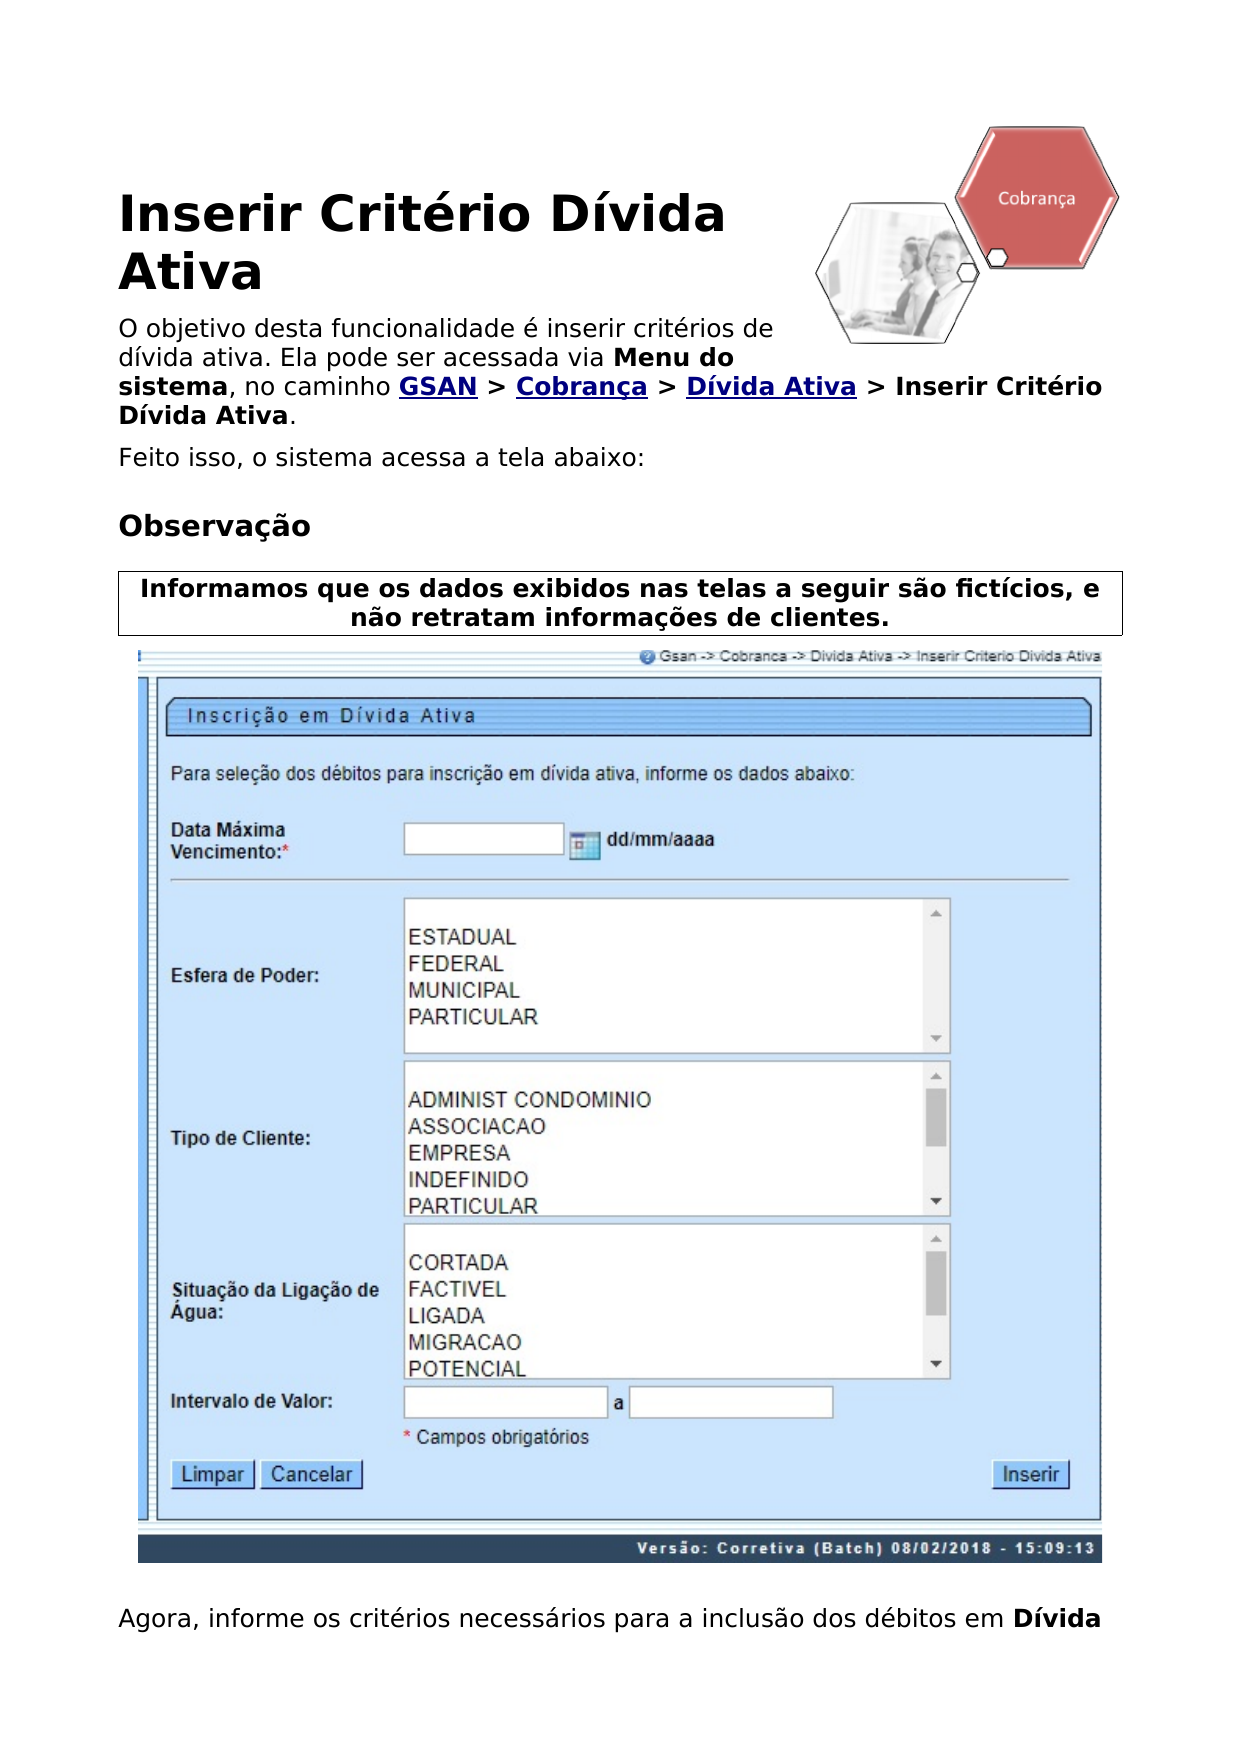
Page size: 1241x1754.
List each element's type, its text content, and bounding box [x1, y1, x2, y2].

table_header Informamos que os dados exibidos nas telas a seguir são fictícios, e não retratam informações de clientes. [119, 572, 1122, 635]
picture [138, 650, 1103, 1563]
subtitle Inserir Critério Dívida Ativa [118, 185, 809, 301]
text O objetivo desta funcionalidade é inserir critérios de dívida ativa. Ela pode ser acessada via Menu do sistema, no caminho GSAN > Cobrança > Dívida Ativa > Inserir Critério Dívida Ativa. [118, 314, 1122, 430]
picture [809, 118, 1123, 352]
subtitle Observação [118, 509, 1122, 543]
text Agora, informe os critérios necessários para a inclusão dos débitos em Dívida [118, 1604, 1122, 1633]
text Feito isso, o sistema acessa a tela abaixo: [118, 443, 1122, 472]
